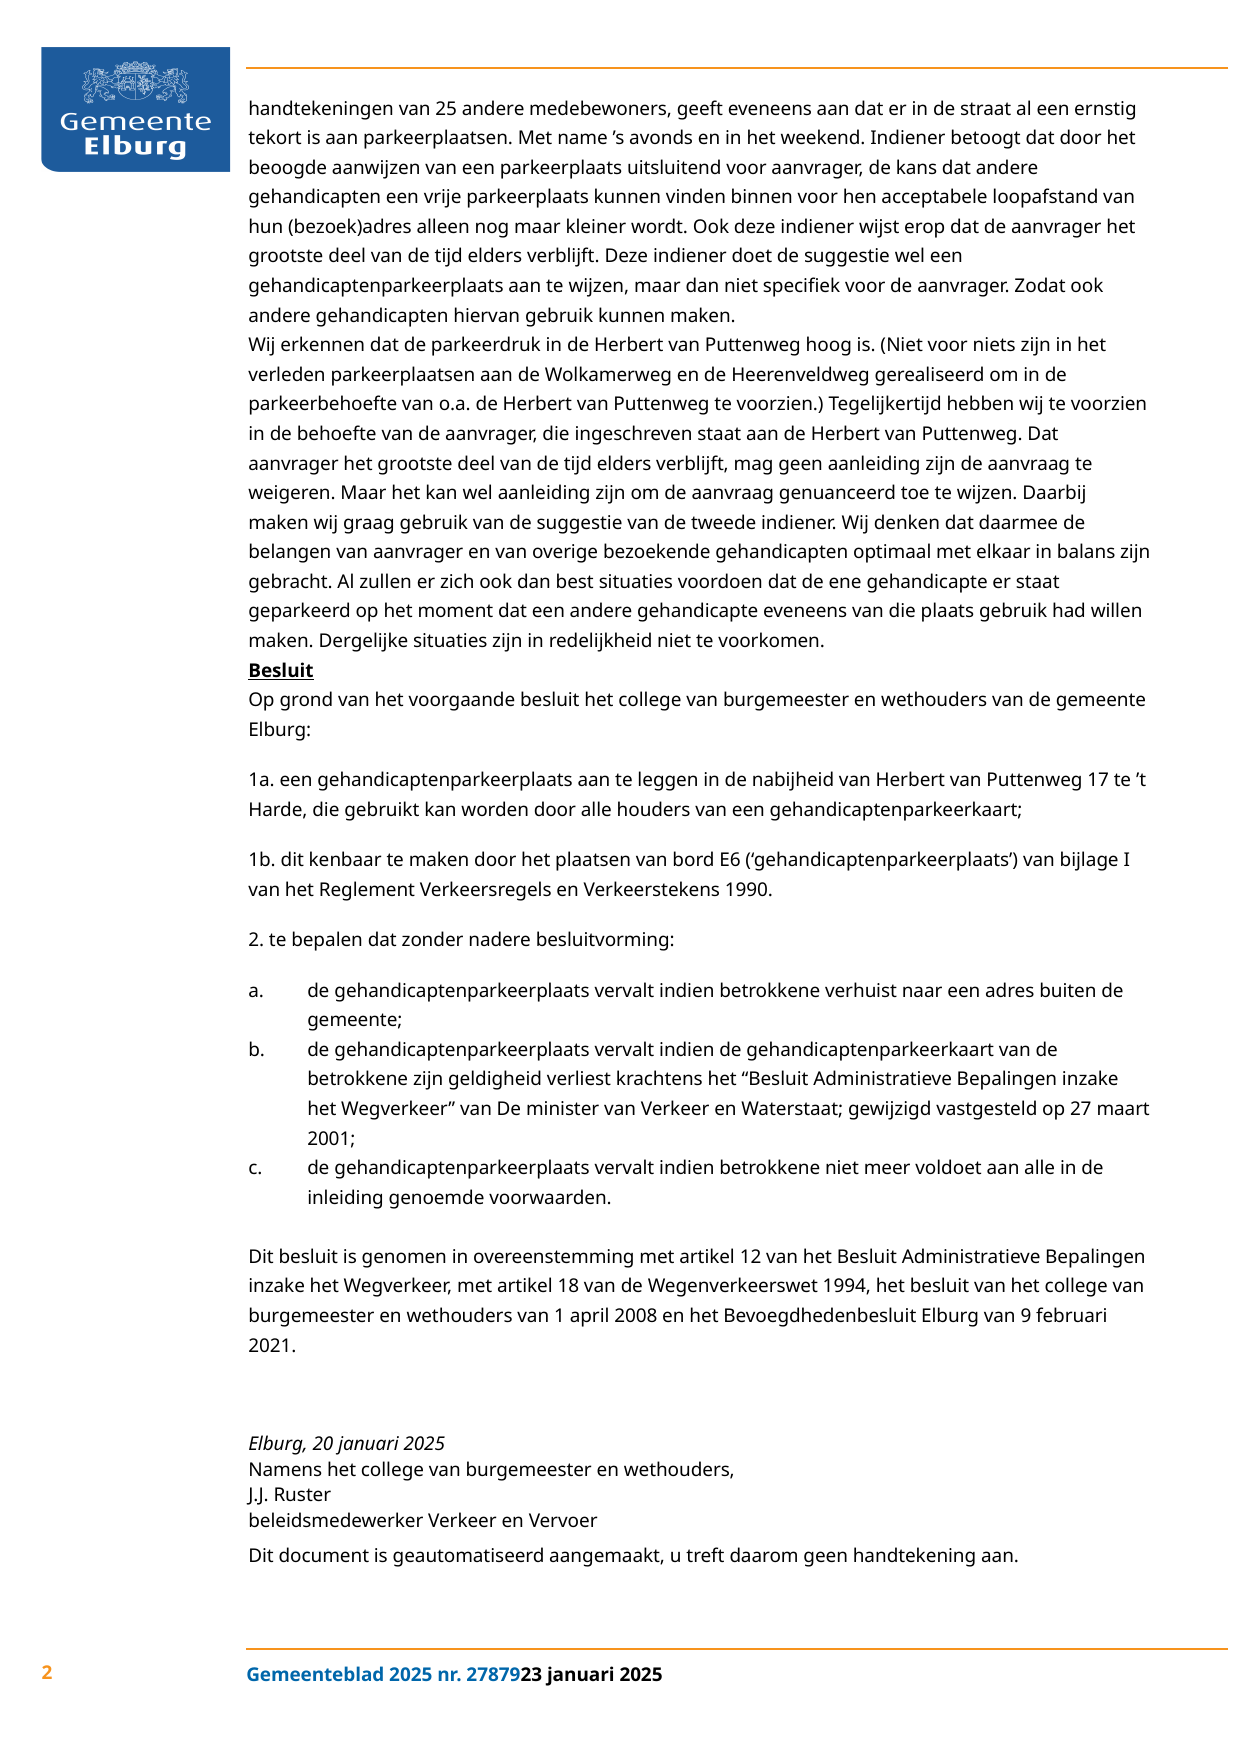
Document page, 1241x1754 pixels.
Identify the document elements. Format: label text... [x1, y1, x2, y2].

list de gehandicaptenparkeerplaats vervalt indien betrokkene verhuist naar een adres buiten de gemeente; [248, 977, 1152, 1032]
list de gehandicaptenparkeerplaats vervalt indien de gehandicaptenparkeerkaart van de betrokkene zijn geldigheid verliest krachtens het “Besluit Administratieve Bepalingen inzake het Wegverkeer” van De minister van Verkeer en Waterstaat; gewijzigd vastgesteld op 27 maart 2001; [248, 1036, 1152, 1151]
text handtekeningen van 25 andere medebewoners, geeft eveneens aan dat er in de straat al een ernstig tekort is aan parkeerplaatsen. Met name ’s avonds en in het weekend. Indiener betoogt dat door het beoogde aanwijzen van een parkeerplaats uitsluitend voor aanvrager, de kans dat andere gehandicapten een vrije parkeerplaats kunnen vinden binnen voor hen acceptabele loopafstand van hun (bezoek)adres alleen nog maar kleiner wordt. Ook deze indiener wijst erop dat de aanvrager het grootste deel van de tijd elders verblijft. Deze indiener doet de suggestie wel een gehandicaptenparkeerplaats aan te wijzen, maar dan niet specifiek voor de aanvrager. Zodat ook andere gehandicapten hiervan gebruik kunnen maken. [248, 95, 1152, 328]
text Op grond van het voorgaande besluit het college van burgemeester en wethouders van de gemeente Elburg: [248, 686, 1152, 742]
text J.J. Ruster [248, 1482, 1152, 1507]
picture [41, 47, 231, 172]
text Dit document is geautomatiseerd aangemaakt, u treft daarom geen handtekening aan. [248, 1547, 1152, 1566]
text Wij erkennen dat de parkeerdruk in de Herbert van Puttenweg hoog is. (Niet voor niets zijn in het verleden parkeerplaatsen aan de Wolkamerweg en de Heerenveldweg gerealiseerd om in de parkeerbehoefte van o.a. de Herbert van Puttenweg te voorzien.) Tegelijkertijd hebben wij te voorzien in de behoefte van de aanvrager, die ingeschreven staat aan de Herbert van Puttenweg. Dat aanvrager het grootste deel van de tijd elders verblijft, mag geen aanleiding zijn de aanvraag te weigeren. Maar het kan wel aanleiding zijn om de aanvraag genuanceerd toe te wijzen. Daarbij maken wij graag gebruik van de suggestie van de tweede indiener. Wij denken dat daarmee de belangen van aanvrager en van overige bezoekende gehandicapten optimaal met elkaar in balans zijn gebracht. Al zullen er zich ook dan best situaties voordoen dat de ene gehandicapte er staat geparkeerd op het moment dat een andere gehandicapte eveneens van die plaats gebruik had willen maken. Dergelijke situaties zijn in redelijkheid niet te voorkomen. [248, 331, 1152, 653]
text Elburg, 20 januari 2025 [248, 1430, 1152, 1456]
text Besluit [248, 657, 1152, 683]
text 1a. een gehandicaptenparkeerplaats aan te leggen in de nabijheid van Herbert van Puttenweg 17 te ’t Harde, die gebruikt kan worden door alle houders van een gehandicaptenparkeerkaart; [248, 766, 1152, 822]
list de gehandicaptenparkeerplaats vervalt indien betrokkene niet meer voldoet aan alle in de inleiding genoemde voorwaarden. [248, 1154, 1152, 1210]
text beleidsmedewerker Verkeer en Vervoer [248, 1507, 1152, 1533]
text Dit besluit is genomen in overeenstemming met artikel 12 van het Besluit Administratieve Bepalingen inzake het Wegverkeer, met artikel 18 van de Wegenverkeerswet 1994, het besluit van het college van burgemeester en wethouders van 1 april 2008 en het Bevoegdhedenbesluit Elburg van 9 februari 2021. [248, 1243, 1152, 1358]
text Namens het college van burgemeester en wethouders, [248, 1456, 1152, 1482]
text 1b. dit kenbaar te maken door het plaatsen van bord E6 (‘gehandicaptenparkeerplaats’) van bijlage I van het Reglement Verkeersregels en Verkeerstekens 1990. [248, 846, 1152, 902]
text 2. te bepalen dat zonder nadere besluitvorming: [248, 926, 1152, 952]
